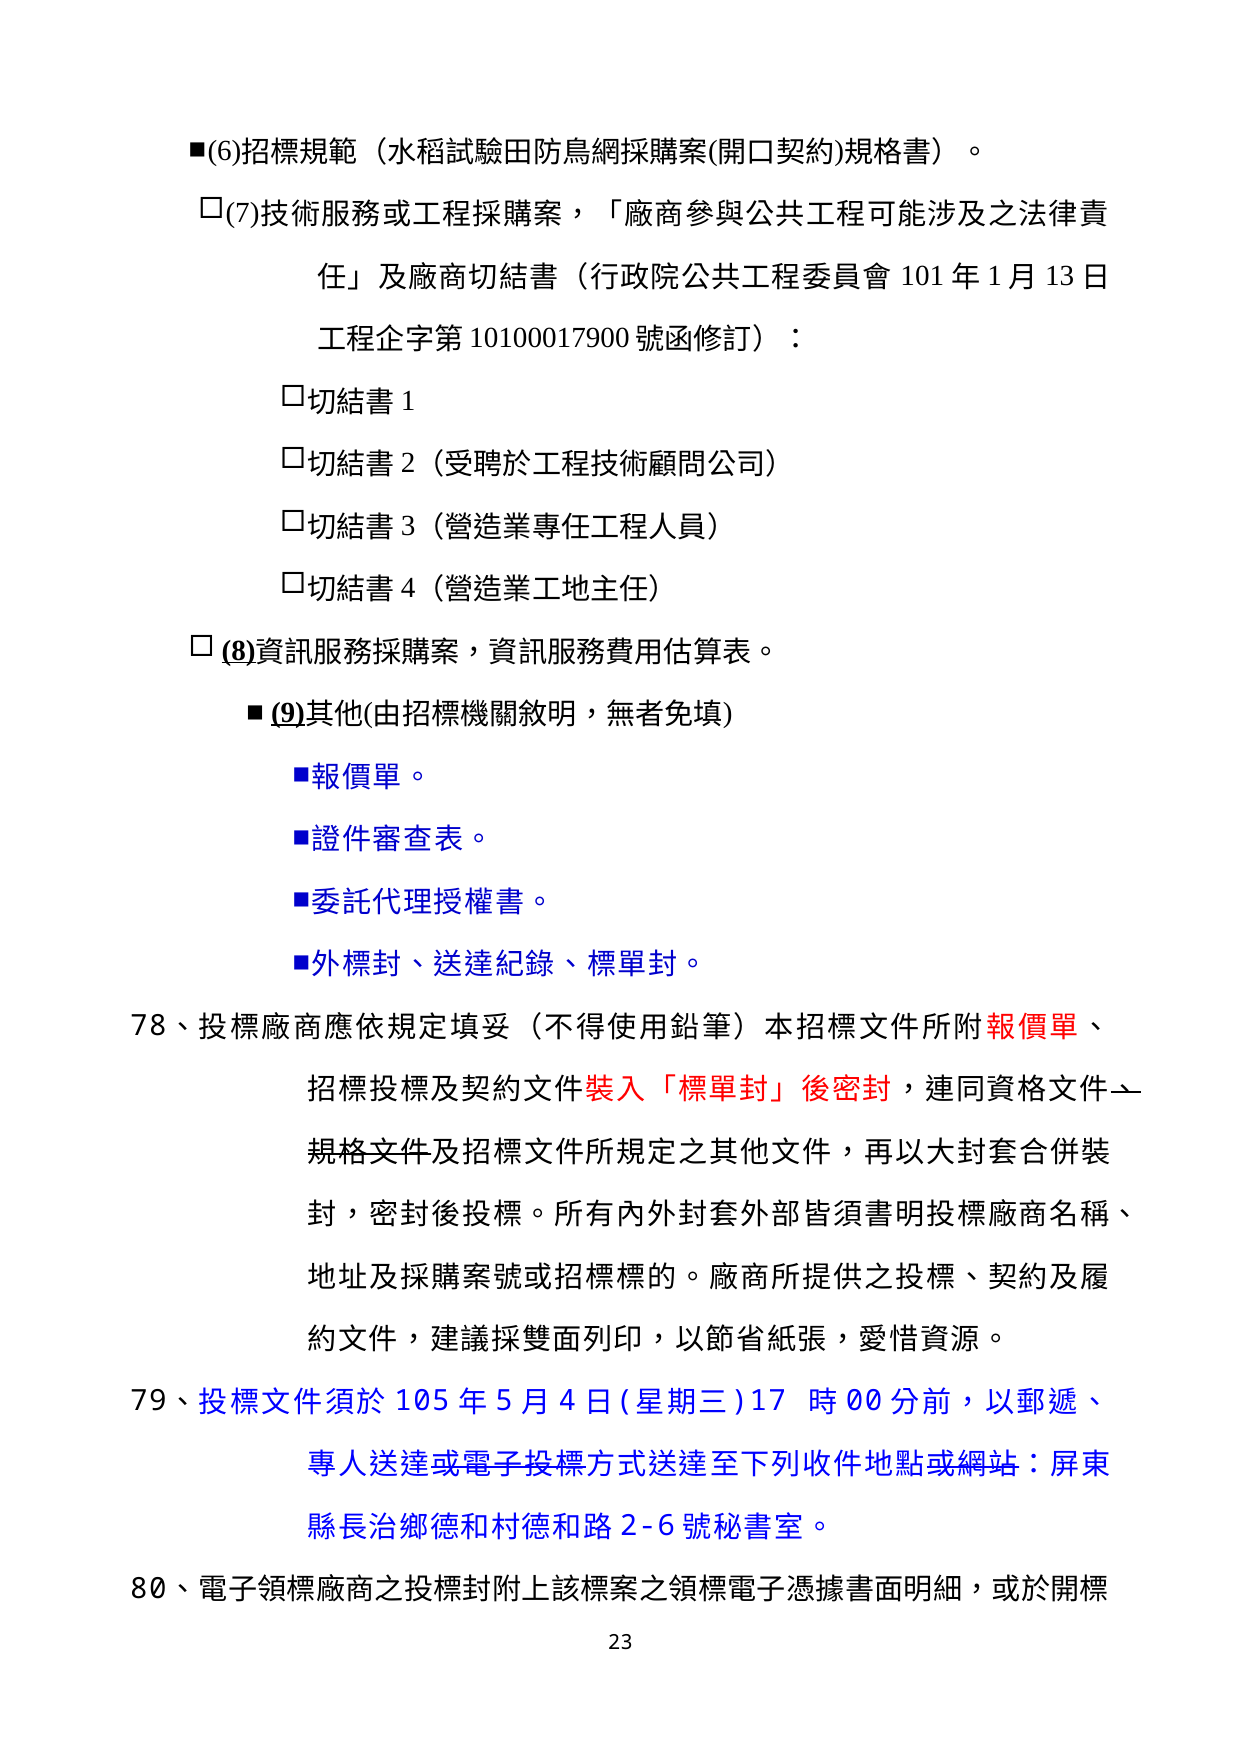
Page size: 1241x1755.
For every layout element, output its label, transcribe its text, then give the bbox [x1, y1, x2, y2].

text ■報價單。 [292, 733, 1110, 795]
text ■(6)招標規範（水稻試驗田防鳥網採購案(開口契約)規格書）。 [130, 108, 1110, 170]
text 切結書3（營造業專任工程人員） [280, 483, 1110, 545]
list 投標文件須於105年5月4日(星期三)17 時00分前，以郵遞、專人送達或電子投標方式送達至下列收件地點或網站：屏東縣長治鄉德和村德和路2-6號秘書室。 [130, 1358, 1110, 1545]
text ■ (9)其他(由招標機關敘明，無者免填) [246, 670, 1110, 733]
text 切結書2（受聘於工程技術顧問公司） [280, 420, 1110, 483]
text ■外標封、送達紀錄、標單封。 [292, 920, 1110, 983]
text  (8)資訊服務採購案，資訊服務費用估算表。 [130, 608, 1110, 670]
text 切結書4（營造業工地主任） [280, 545, 1110, 608]
text (7)技術服務或工程採購案，「廠商參與公共工程可能涉及之法律責任」及廠商切結書（行政院公共工程委員會101年1月13日工程企字第10100017900號函修訂）： [130, 170, 1110, 358]
list 電子領標廠商之投標封附上該標案之領標電子憑據書面明細，或於開標 [130, 1545, 1110, 1608]
text 切結書1 [280, 358, 1110, 420]
text ■委託代理授權書。 [292, 858, 1110, 920]
text ■證件審查表。 [292, 795, 1110, 858]
list 投標廠商應依規定填妥（不得使用鉛筆）本招標文件所附報價單、招標投標及契約文件裝入「標單封」後密封，連同資格文件、規格文件及招標文件所規定之其他文件，再以大封套合併裝封，密封後投標。所有內外封套外部皆須書明投標廠商名稱、地址及採購案號或招標標的。廠商所提供之投標、契約及履約文件，建議採雙面列印，以節省紙張，愛惜資源。 [130, 983, 1110, 1358]
